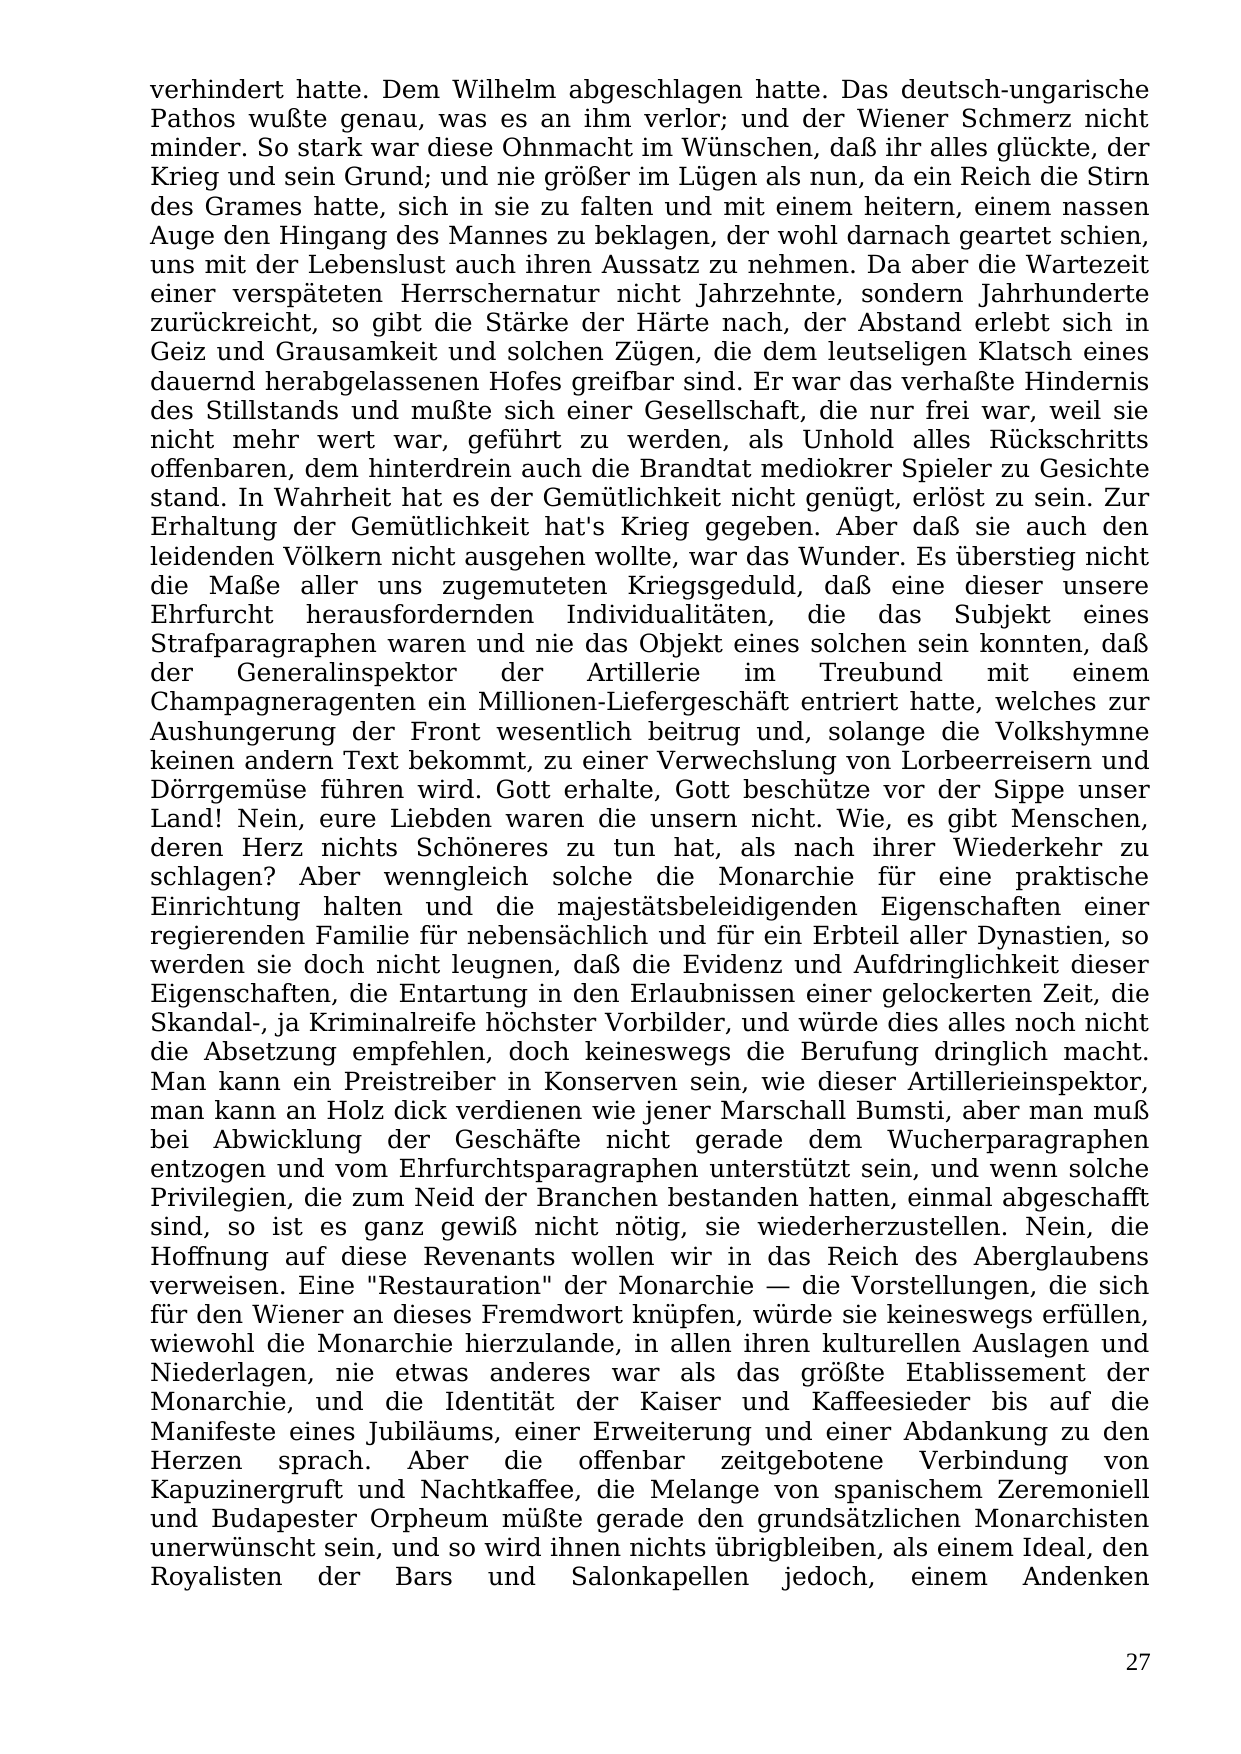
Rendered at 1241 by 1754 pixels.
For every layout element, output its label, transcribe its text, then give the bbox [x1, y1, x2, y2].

text verhindert hatte. Dem Wilhelm abgeschlagen hatte. Das deutsch-ungarische Pathos wußte genau, was es an ihm verlor; und der Wiener Schmerz nicht minder. So stark war diese Ohnmacht im Wünschen, daß ihr alles glückte, der Krieg und sein Grund; und nie größer im Lügen als nun, da ein Reich die Stirn des Grames hatte, sich in sie zu falten und mit einem heitern, einem nassen Auge den Hingang des Mannes zu beklagen, der wohl darnach geartet schien, uns mit der Lebenslust auch ihren Aussatz zu nehmen. Da aber die Wartezeit einer verspäteten Herrschernatur nicht Jahrzehnte, sondern Jahrhunderte zurückreicht, so gibt die Stärke der Härte nach, der Abstand erlebt sich in Geiz und Grausamkeit und solchen Zügen, die dem leutseligen Klatsch eines dauernd herabgelassenen Hofes greifbar sind. Er war das verhaßte Hindernis des Stillstands und mußte sich einer Gesellschaft, die nur frei war, weil sie nicht mehr wert war, geführt zu werden, als Unhold alles Rückschritts offenbaren, dem hinterdrein auch die Brandtat mediokrer Spieler zu Gesichte stand. In Wahrheit hat es der Gemütlichkeit nicht genügt, erlöst zu sein. Zur Erhaltung der Gemütlichkeit hat's Krieg gegeben. Aber daß sie auch den leidenden Völkern nicht ausgehen wollte, war das Wunder. Es überstieg nicht die Maße aller uns zugemuteten Kriegsgeduld, daß eine dieser unsere Ehrfurcht herausfordernden Individualitäten, die das Subjekt eines Strafparagraphen waren und nie das Objekt eines solchen sein konnten, daß der Generalinspektor der Artillerie im Treubund mit einem Champagneragenten ein Millionen-Liefergeschäft entriert hatte, welches zur Aushungerung der Front wesentlich beitrug und, solange die Volkshymne keinen andern Text bekommt, zu einer Verwechslung von Lorbeerreisern und Dörrgemüse führen wird. Gott erhalte, Gott beschütze vor der Sippe unser Land! Nein, eure Liebden waren die unsern nicht. Wie, es gibt Menschen, deren Herz nichts Schöneres zu tun hat, als nach ihrer Wiederkehr zu schlagen? Aber wenngleich solche die Monarchie für eine praktische Einrichtung halten und die majestätsbeleidigenden Eigenschaften einer regierenden Familie für nebensächlich und für ein Erbteil aller Dynastien, so werden sie doch nicht leugnen, daß die Evidenz und Aufdringlichkeit dieser Eigenschaften, die Entartung in den Erlaubnissen einer gelockerten Zeit, die Skandal-, ja Kriminalreife höchster Vorbilder, und würde dies alles noch nicht die Absetzung empfehlen, doch keineswegs die Berufung dringlich macht. Man kann ein Preistreiber in Konserven sein, wie dieser Artillerieinspektor, man kann an Holz dick verdienen wie jener Marschall Bumsti, aber man muß bei Abwicklung der Geschäfte nicht gerade dem Wucherparagraphen entzogen und vom Ehrfurchtsparagraphen unterstützt sein, und wenn solche Privilegien, die zum Neid der Branchen bestanden hatten, einmal abgeschafft sind, so ist es ganz gewiß nicht nötig, sie wiederherzustellen. Nein, die Hoffnung auf diese Revenants wollen wir in das Reich des Aberglaubens verweisen. Eine "Restauration" der Monarchie — die Vorstellungen, die sich für den Wiener an dieses Fremdwort knüpfen, würde sie keineswegs erfüllen, wiewohl die Monarchie hierzulande, in allen ihren kulturellen Auslagen und Niederlagen, nie etwas anderes war als das größte Etablissement der Monarchie, und die Identität der Kaiser und Kaffeesieder bis auf die Manifeste eines Jubiläums, einer Erweiterung und einer Abdankung zu den Herzen sprach. Aber die offenbar zeitgebotene Verbindung von Kapuzinergruft und Nachtkaffee, die Melange von spanischem Zeremoniell und Budapester Orpheum müßte gerade den grundsätzlichen Monarchisten unerwünscht sein, und so wird ihnen nichts übrigbleiben, als einem Ideal, den Royalisten der Bars und Salonkapellen jedoch, einem Andenken [150, 75, 1151, 1592]
